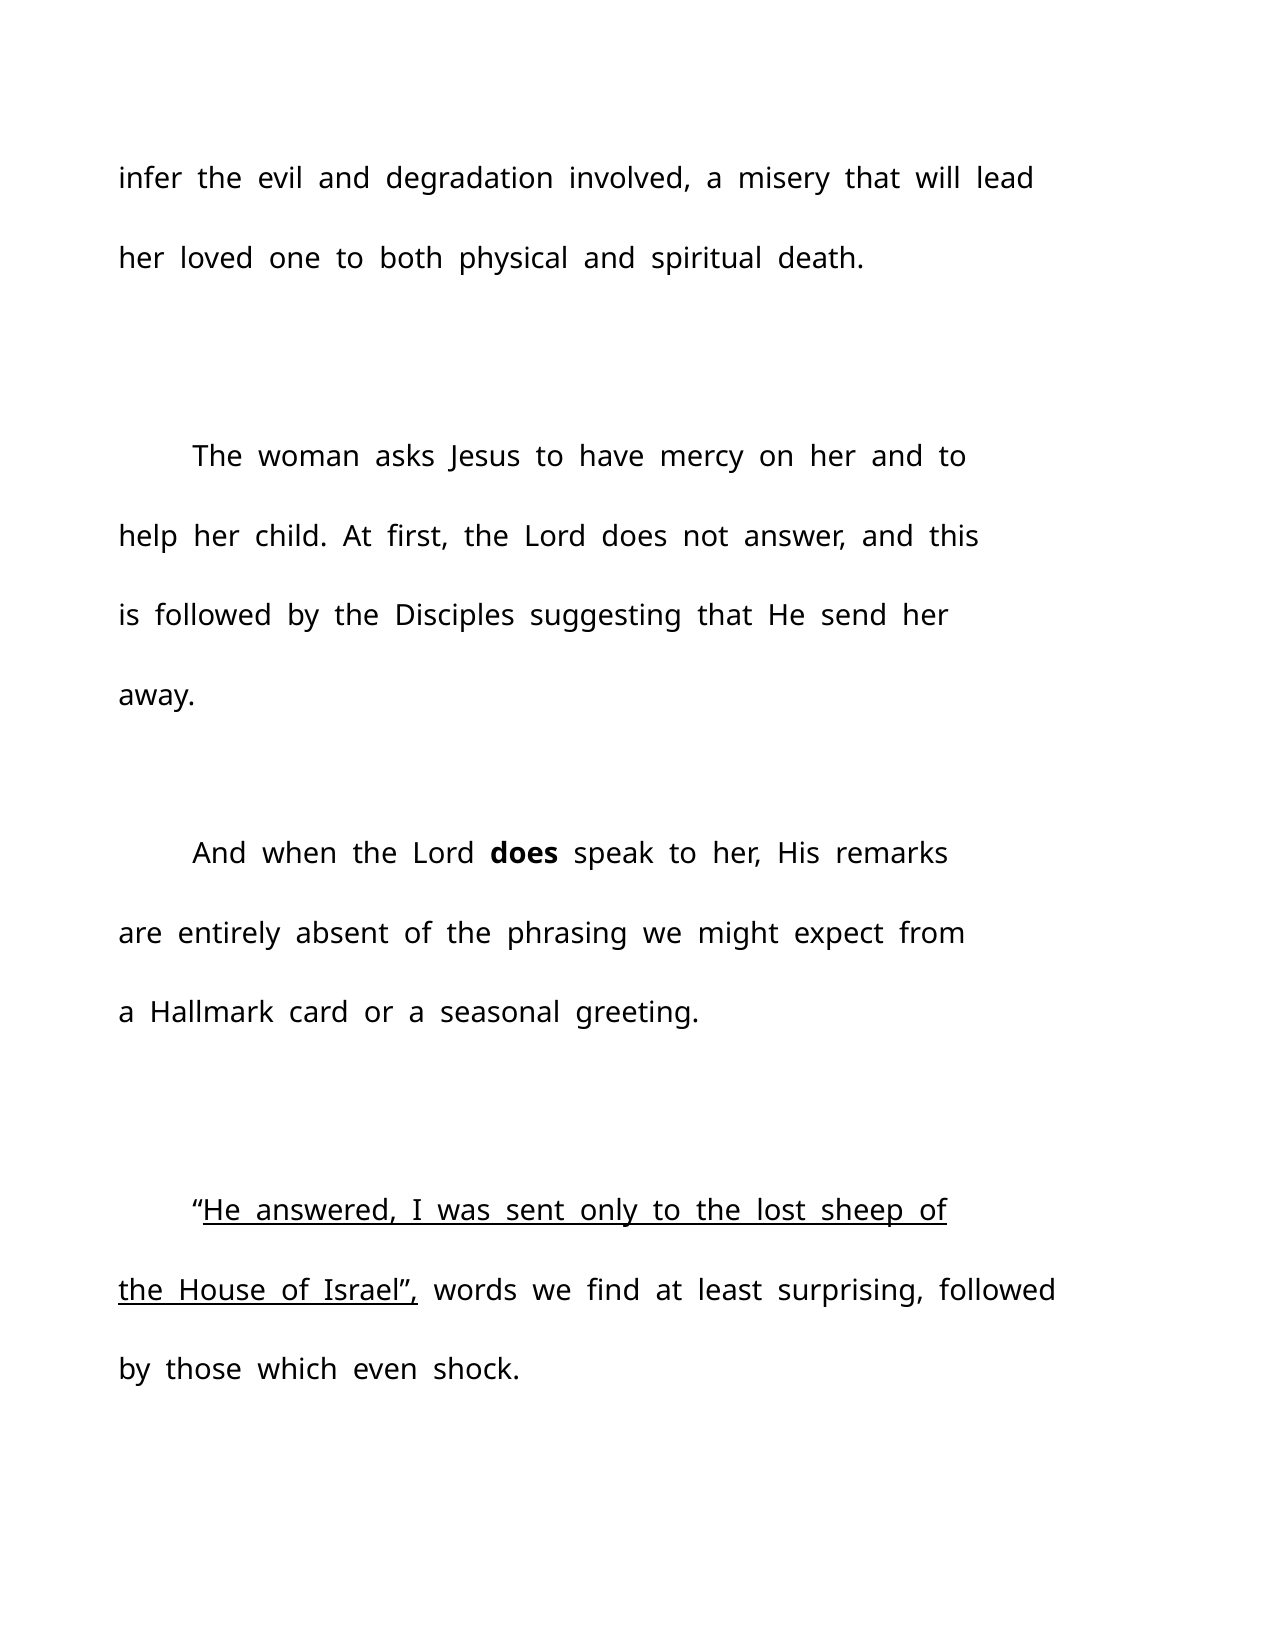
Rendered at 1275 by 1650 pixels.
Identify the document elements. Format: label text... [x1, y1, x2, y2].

text the House of Israel”, words we find at least surprising, followed [118, 1269, 1157, 1309]
text a Hallmark card or a seasonal greeting. [118, 991, 1157, 1031]
text her loved one to both physical and spiritual death. [118, 237, 1157, 277]
text And when the Lord does speak to her, His remarks [118, 832, 1157, 872]
text is followed by the Disciples suggesting that He send her [118, 594, 1157, 634]
text are entirely absent of the phrasing we might expect from [118, 912, 1157, 952]
text help her child. At first, the Lord does not answer, and this [118, 515, 1157, 555]
text away. [118, 674, 1157, 713]
text The woman asks Jesus to have mercy on her and to [118, 436, 1157, 475]
text infer the evil and degradation involved, a misery that will lead [118, 158, 1157, 197]
text by those which even shock. [118, 1348, 1157, 1388]
text “He answered, I was sent only to the lost sheep of [118, 1190, 1157, 1229]
